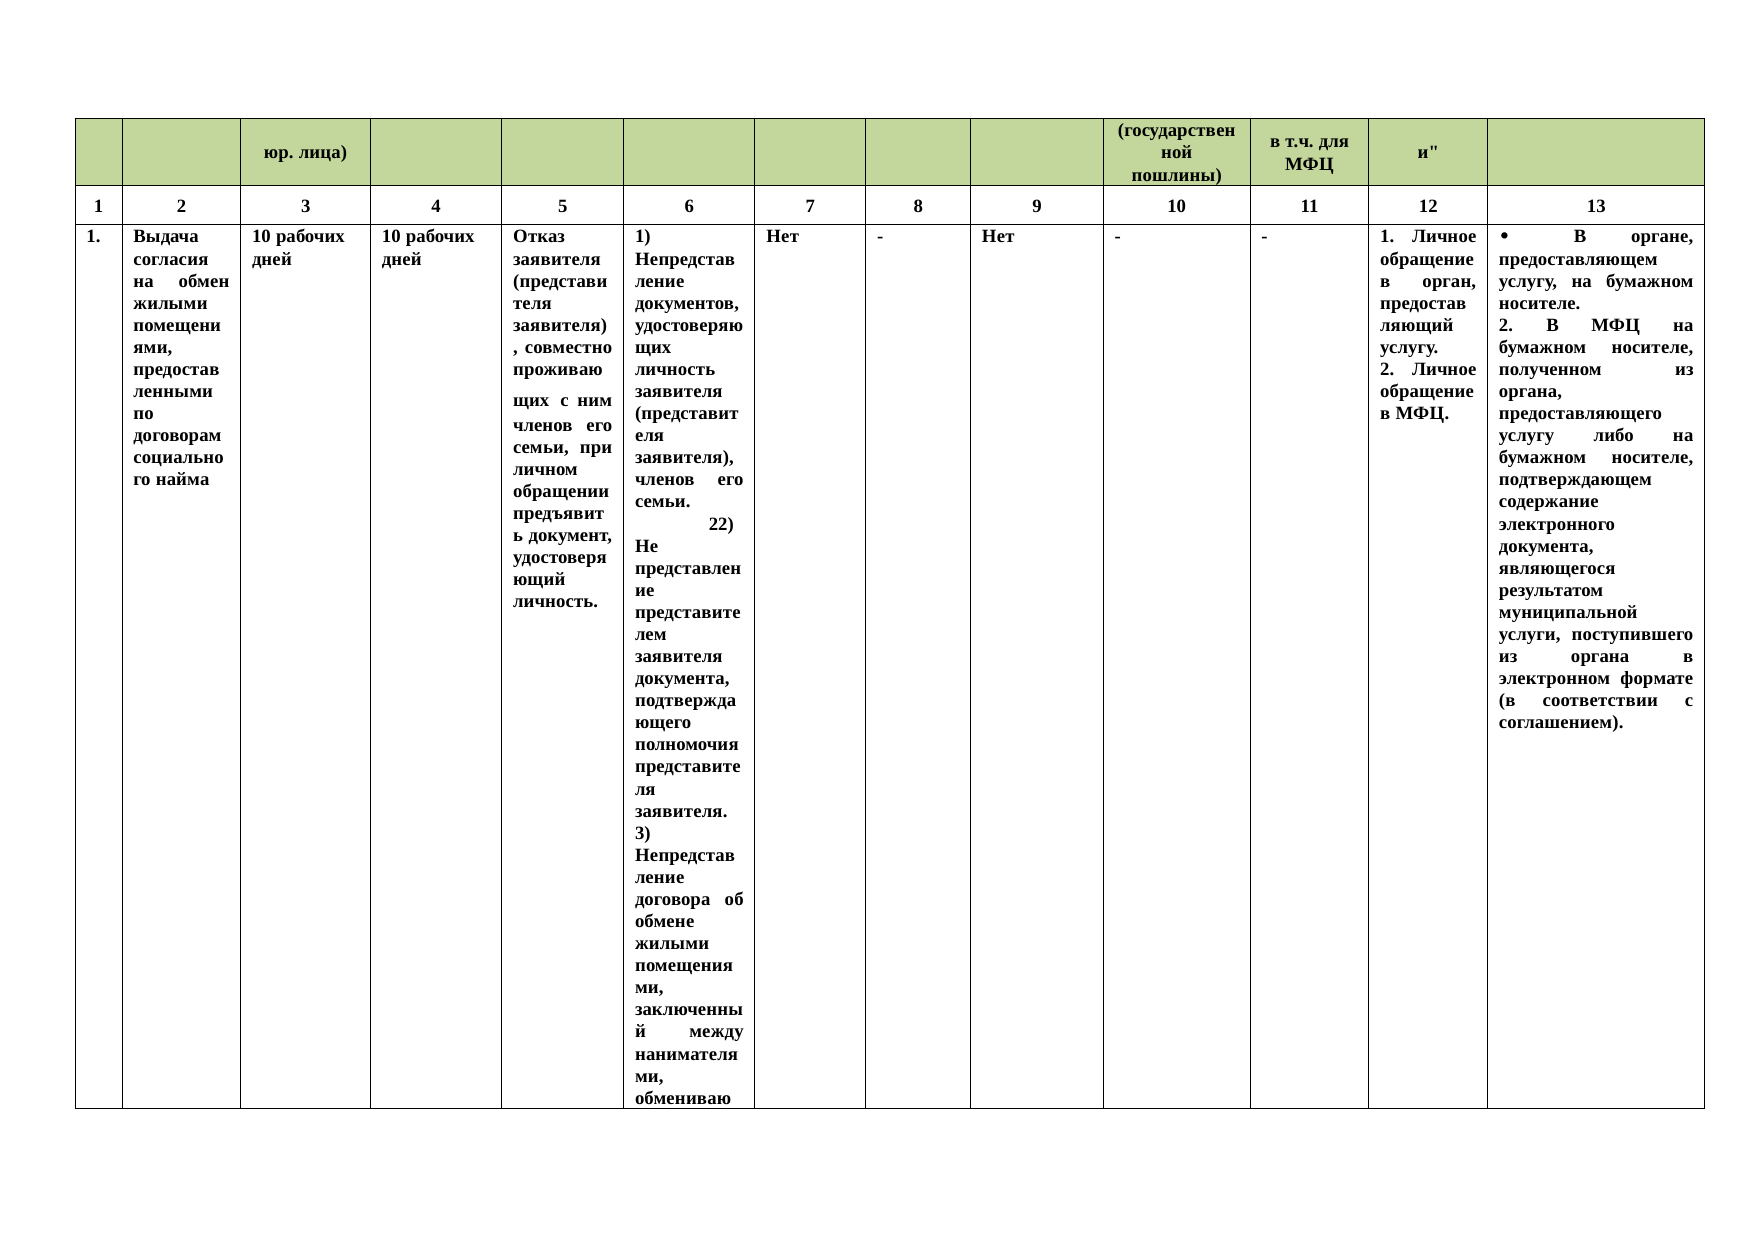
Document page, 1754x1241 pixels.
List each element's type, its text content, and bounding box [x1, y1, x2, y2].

table_cell юр. лица) [241, 119, 370, 185]
table_cell и" [1369, 119, 1487, 185]
table_cell 9 [971, 186, 1103, 224]
table_cell [971, 119, 1103, 185]
table_cell - [1104, 225, 1250, 1108]
table_cell 12 [1369, 186, 1487, 224]
table_cell 10 рабочих дней [371, 225, 501, 1108]
table_cell - [1251, 225, 1368, 1108]
table_cell 10 [1104, 186, 1250, 224]
table_cell 5 [502, 186, 623, 224]
table_cell 1) Непредставление документов, удостоверяющих личность заявителя (представителя заявителя), членов его семьи. 22)Не представление представителем заявителя документа, подтверждающего полномочия представителя заявителя. 3) Непредставление договора об обмене жилыми помещениями, заключенный между нанимателями, обмениваю [624, 225, 754, 1108]
table_cell в т.ч. для МФЦ [1251, 119, 1368, 185]
table_cell 3 [241, 186, 370, 224]
table_cell - [866, 225, 970, 1108]
table_cell (государственной пошлины) [1104, 119, 1250, 185]
table_cell 13 [1488, 186, 1704, 224]
table_cell [371, 119, 501, 185]
table_cell В органе, предоставляющем услугу, на бумажном носителе. 2. В МФЦ на бумажном носителе, полученном из органа, предоставляющего услугу либо на бумажном носителе, подтверждающем содержание электронного документа, являющегося результатом муниципальной услуги, поступившего из органа в электронном формате (в соответствии с соглашением). [1488, 225, 1704, 1108]
table_cell 8 [866, 186, 970, 224]
table_cell 2 [123, 186, 240, 224]
table_header [76, 119, 122, 185]
table_cell Отказ заявителя (представителя заявителя), совместно проживающих с ним членов его семьи, при личном обращении предъявить документ, удостоверяющий личность. [502, 225, 623, 1108]
table_cell [1488, 119, 1704, 185]
table_cell 1. Личное обращение в орган, предоставляющий услугу. 2. Личное обращение в МФЦ. [1369, 225, 1487, 1108]
table_header [502, 119, 623, 185]
table_cell Нет [971, 225, 1103, 1108]
table_cell 4 [371, 186, 501, 224]
table_cell 1 [76, 186, 122, 224]
table_header [866, 119, 970, 185]
table_cell Нет [755, 225, 865, 1108]
table_header [624, 119, 754, 185]
table_cell 1. [76, 225, 122, 1108]
table_cell 6 [624, 186, 754, 224]
table_cell 7 [755, 186, 865, 224]
table_header [123, 119, 240, 185]
table_cell Выдача согласия на обмен жилыми помещениями, предоставленными по договорам социального найма [123, 225, 240, 1108]
table_cell 11 [1251, 186, 1368, 224]
table_header [755, 119, 865, 185]
table_cell 10 рабочих дней [241, 225, 370, 1108]
